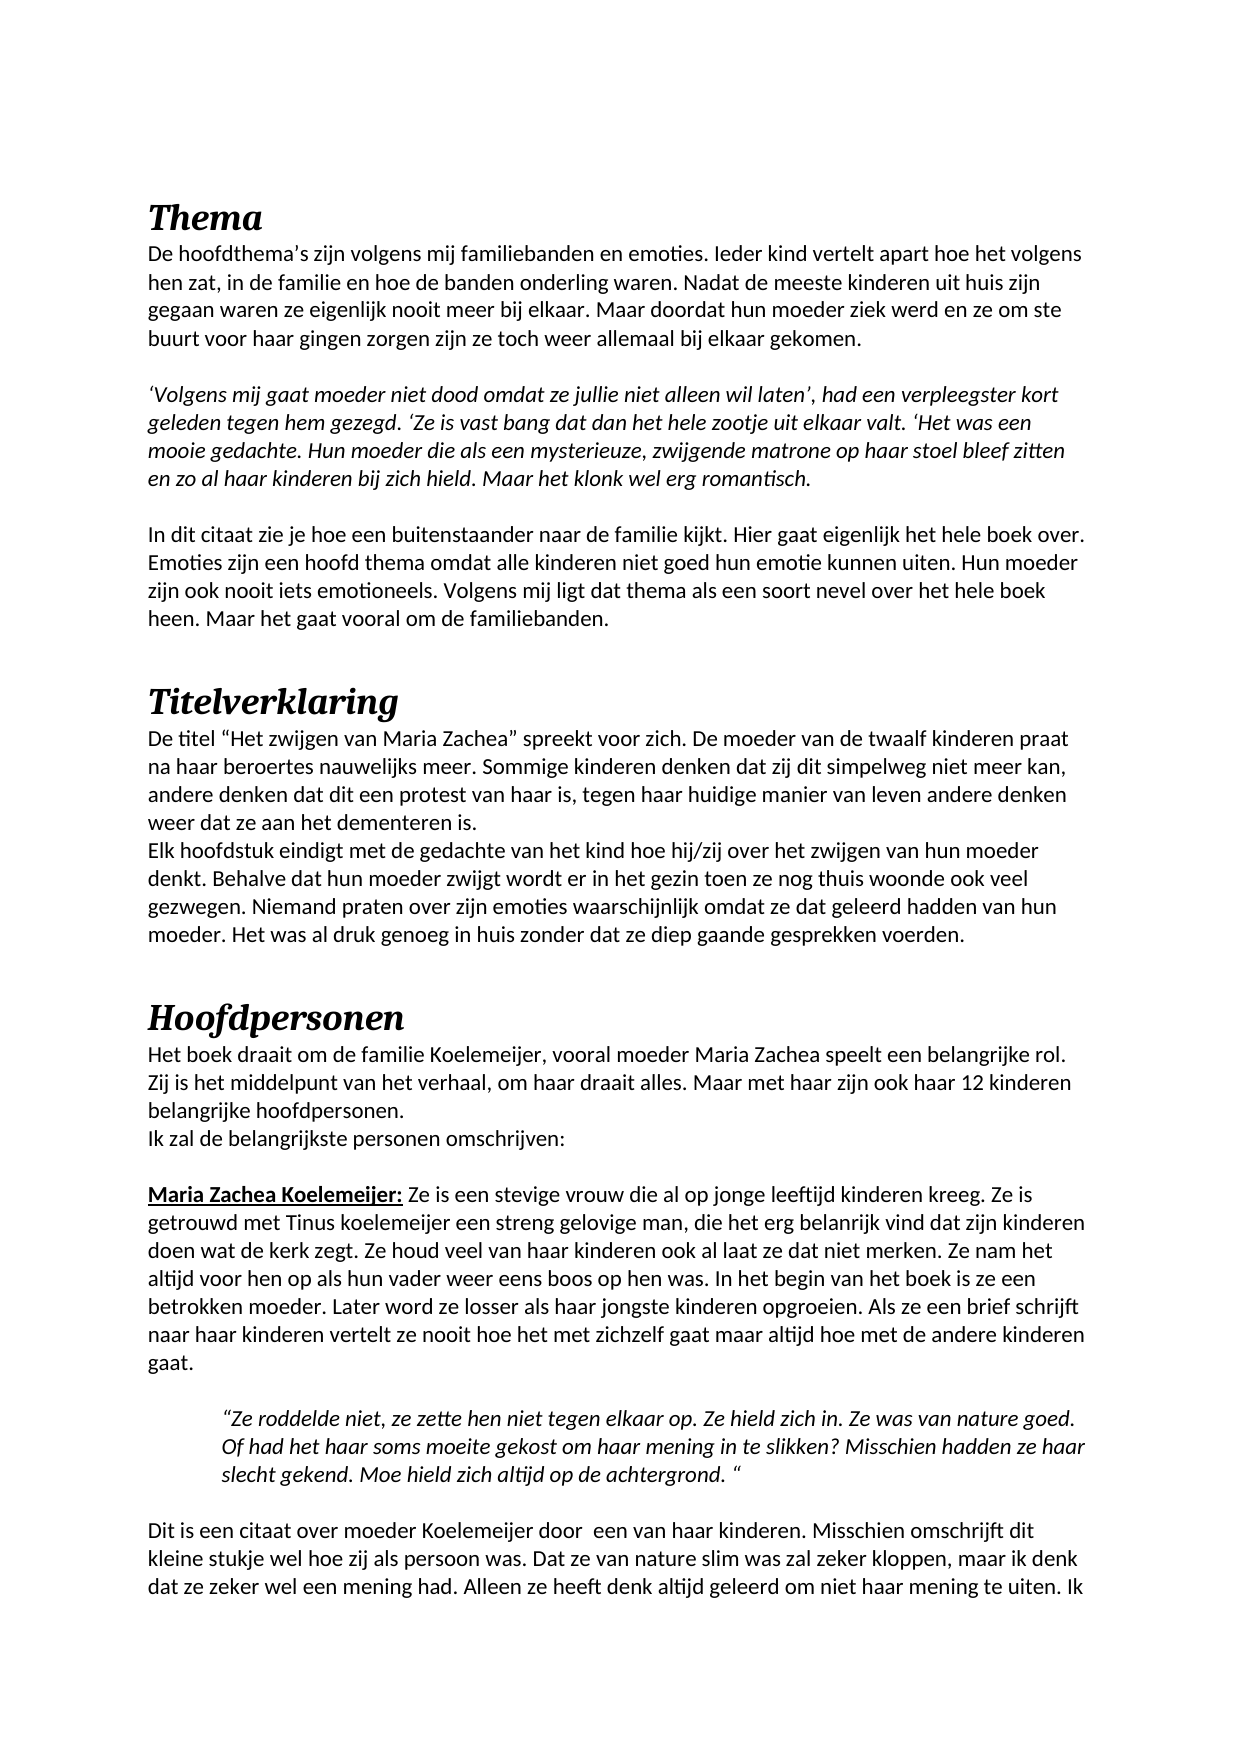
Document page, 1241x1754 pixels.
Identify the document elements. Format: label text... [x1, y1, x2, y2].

subtitle Thema [148, 196, 1093, 239]
text Dit is een citaat over moeder Koelemeijer door een van haar kinderen. Misschien omschrijft dit kleine stukje wel hoe zij als persoon was. Dat ze van nature slim was zal zeker kloppen, maar ik denk dat ze zeker wel een mening had. Alleen ze heeft denk altijd geleerd om niet haar mening te uiten. Ik [148, 1516, 1093, 1600]
text De titel “Het zwijgen van Maria Zachea” spreekt voor zich. De moeder van de twaalf kinderen praat na haar beroertes nauwelijks meer. Sommige kinderen denken dat zij dit simpelweg niet meer kan, andere denken dat dit een protest van haar is, tegen haar huidige manier van leven andere denken weer dat ze aan het dementeren is. [148, 724, 1093, 836]
text Maria Zachea Koelemeijer: Ze is een stevige vrouw die al op jonge leeftijd kinderen kreeg. Ze is getrouwd met Tinus koelemeijer een streng gelovige man, die het erg belanrijk vind dat zijn kinderen doen wat de kerk zegt. Ze houd veel van haar kinderen ook al laat ze dat niet merken. Ze nam het altijd voor hen op als hun vader weer eens boos op hen was. In het begin van het boek is ze een betrokken moeder. Later word ze losser als haar jongste kinderen opgroeien. Als ze een brief schrijft naar haar kinderen vertelt ze nooit hoe het met zichzelf gaat maar altijd hoe met de andere kinderen gaat. [148, 1180, 1093, 1376]
text Ik zal de belangrijkste personen omschrijven: [148, 1124, 1093, 1152]
text Emoties zijn een hoofd thema omdat alle kinderen niet goed hun emotie kunnen uiten. Hun moeder zijn ook nooit iets emotioneels. Volgens mij ligt dat thema als een soort nevel over het hele boek heen. Maar het gaat vooral om de familiebanden. [148, 548, 1093, 632]
text Titelverklaring [148, 681, 1093, 724]
text Het boek draait om de familie Koelemeijer, vooral moeder Maria Zachea speelt een belangrijke rol. Zij is het middelpunt van het verhaal, om haar draait alles. Maar met haar zijn ook haar 12 kinderen belangrijke hoofdpersonen. [148, 1040, 1093, 1124]
text “Ze roddelde niet, ze zette hen niet tegen elkaar op. Ze hield zich in. Ze was van nature goed. Of had het haar soms moeite gekost om haar mening in te slikken? Misschien hadden ze haar slecht gekend. Moe hield zich altijd op de achtergrond. “ [221, 1404, 1093, 1488]
text ‘Volgens mij gaat moeder niet dood omdat ze jullie niet alleen wil laten’, had een verpleegster kort geleden tegen hem gezegd. ‘Ze is vast bang dat dan het hele zootje uit elkaar valt. ‘Het was een mooie gedachte. Hun moeder die als een mysterieuze, zwijgende matrone op haar stoel bleef zitten en zo al haar kinderen bij zich hield. Maar het klonk wel erg romantisch. [148, 380, 1093, 492]
text In dit citaat zie je hoe een buitenstaander naar de familie kijkt. Hier gaat eigenlijk het hele boek over. [148, 520, 1093, 548]
text Elk hoofdstuk eindigt met de gedachte van het kind hoe hij/zij over het zwijgen van hun moeder denkt. Behalve dat hun moeder zwijgt wordt er in het gezin toen ze nog thuis woonde ook veel gezwegen. Niemand praten over zijn emoties waarschijnlijk omdat ze dat geleerd hadden van hun moeder. Het was al druk genoeg in huis zonder dat ze diep gaande gesprekken voerden. [148, 836, 1093, 948]
text De hoofdthema’s zijn volgens mij familiebanden en emoties. Ieder kind vertelt apart hoe het volgens hen zat, in de familie en hoe de banden onderling waren. Nadat de meeste kinderen uit huis zijn gegaan waren ze eigenlijk nooit meer bij elkaar. Maar doordat hun moeder ziek werd en ze om ste buurt voor haar gingen zorgen zijn ze toch weer allemaal bij elkaar gekomen. [148, 239, 1093, 352]
text Hoofdpersonen [148, 997, 1093, 1040]
